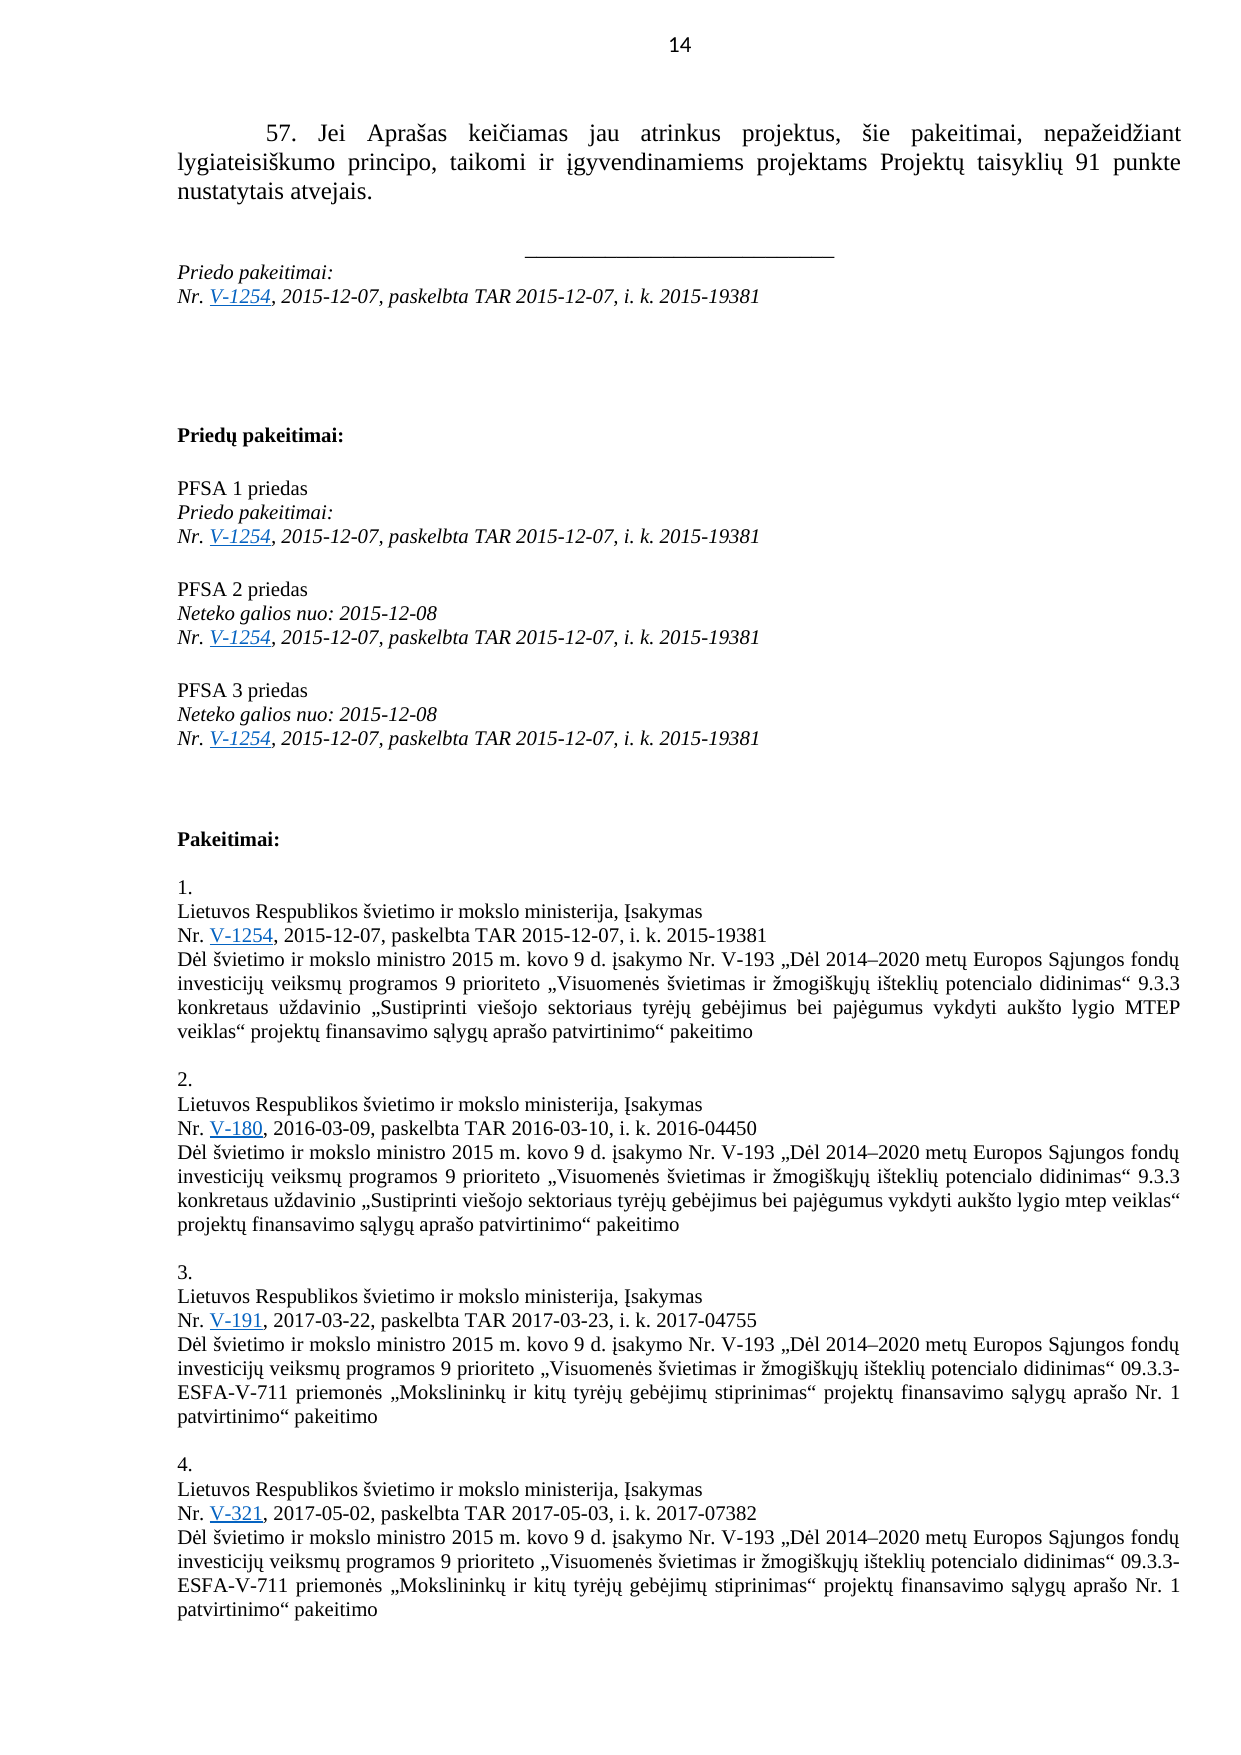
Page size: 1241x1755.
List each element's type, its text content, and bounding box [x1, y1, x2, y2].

text Neteko galios nuo: 2015-12-08 [177, 702, 1182, 726]
text PFSA 1 priedas [177, 476, 1182, 500]
text Dėl švietimo ir mokslo ministro 2015 m. kovo 9 d. įsakymo Nr. V-193 „Dėl 2014–2020 metų Europos Sąjungos fondų investicijų veiksmų programos 9 prioriteto „Visuomenės švietimas ir žmogiškųjų išteklių potencialo didinimas“ 9.3.3 konkretaus uždavinio „Sustiprinti viešojo sektoriaus tyrėjų gebėjimus bei pajėgumus vykdyti aukšto lygio mtep veiklas“ projektų finansavimo sąlygų aprašo patvirtinimo“ pakeitimo [177, 1139, 1182, 1236]
text Nr. V-1254, 2015-12-07, paskelbta TAR 2015-12-07, i. k. 2015-19381 [177, 524, 1182, 548]
text 57. Jei Aprašas keičiamas jau atrinkus projektus, šie pakeitimai, nepažeidžiant lygiateisiškumo principo, taikomi ir įgyvendinamiems projektams Projektų taisyklių 91 punkte nustatytais atvejais. [177, 118, 1182, 205]
text 4. [177, 1452, 1182, 1476]
text PFSA 3 priedas [177, 678, 1182, 702]
text Pakeitimai: [177, 827, 1182, 851]
text Dėl švietimo ir mokslo ministro 2015 m. kovo 9 d. įsakymo Nr. V-193 „Dėl 2014–2020 metų Europos Sąjungos fondų investicijų veiksmų programos 9 prioriteto „Visuomenės švietimas ir žmogiškųjų išteklių potencialo didinimas“ 9.3.3 konkretaus uždavinio „Sustiprinti viešojo sektoriaus tyrėjų gebėjimus bei pajėgumus vykdyti aukšto lygio MTEP veiklas“ projektų finansavimo sąlygų aprašo patvirtinimo“ pakeitimo [177, 947, 1182, 1043]
text Nr. V-180, 2016-03-09, paskelbta TAR 2016-03-10, i. k. 2016-04450 [177, 1116, 1182, 1139]
text 2. [177, 1067, 1182, 1091]
text Priedo pakeitimai: [177, 260, 1182, 284]
text Dėl švietimo ir mokslo ministro 2015 m. kovo 9 d. įsakymo Nr. V-193 „Dėl 2014–2020 metų Europos Sąjungos fondų investicijų veiksmų programos 9 prioriteto „Visuomenės švietimas ir žmogiškųjų išteklių potencialo didinimas“ 09.3.3-ESFA-V-711 priemonės „Mokslininkų ir kitų tyrėjų gebėjimų stiprinimas“ projektų finansavimo sąlygų aprašo Nr. 1 patvirtinimo“ pakeitimo [177, 1332, 1182, 1428]
text Priedo pakeitimai: [177, 500, 1182, 524]
text Neteko galios nuo: 2015-12-08 [177, 601, 1182, 625]
text Priedų pakeitimai: [177, 423, 1182, 447]
text Nr. V-321, 2017-05-02, paskelbta TAR 2017-05-03, i. k. 2017-07382 [177, 1501, 1182, 1524]
text Nr. V-1254, 2015-12-07, paskelbta TAR 2015-12-07, i. k. 2015-19381 [177, 726, 1182, 750]
text Nr. V-1254, 2015-12-07, paskelbta TAR 2015-12-07, i. k. 2015-19381 [177, 625, 1182, 649]
text 3. [177, 1260, 1182, 1284]
text Lietuvos Respublikos švietimo ir mokslo ministerija, Įsakymas [177, 1476, 1182, 1501]
text ___________________________ [177, 233, 1182, 260]
text Nr. V-1254, 2015-12-07, paskelbta TAR 2015-12-07, i. k. 2015-19381 [177, 923, 1182, 947]
text Lietuvos Respublikos švietimo ir mokslo ministerija, Įsakymas [177, 1091, 1182, 1116]
text Dėl švietimo ir mokslo ministro 2015 m. kovo 9 d. įsakymo Nr. V-193 „Dėl 2014–2020 metų Europos Sąjungos fondų investicijų veiksmų programos 9 prioriteto „Visuomenės švietimas ir žmogiškųjų išteklių potencialo didinimas“ 09.3.3-ESFA-V-711 priemonės „Mokslininkų ir kitų tyrėjų gebėjimų stiprinimas“ projektų finansavimo sąlygų aprašo Nr. 1 patvirtinimo“ pakeitimo [177, 1524, 1182, 1621]
text Nr. V-1254, 2015-12-07, paskelbta TAR 2015-12-07, i. k. 2015-19381 [177, 284, 1182, 308]
text Lietuvos Respublikos švietimo ir mokslo ministerija, Įsakymas [177, 1284, 1182, 1308]
text 1. [177, 875, 1182, 899]
text PFSA 2 priedas [177, 577, 1182, 601]
text Nr. V-191, 2017-03-22, paskelbta TAR 2017-03-23, i. k. 2017-04755 [177, 1308, 1182, 1332]
text Lietuvos Respublikos švietimo ir mokslo ministerija, Įsakymas [177, 899, 1182, 923]
